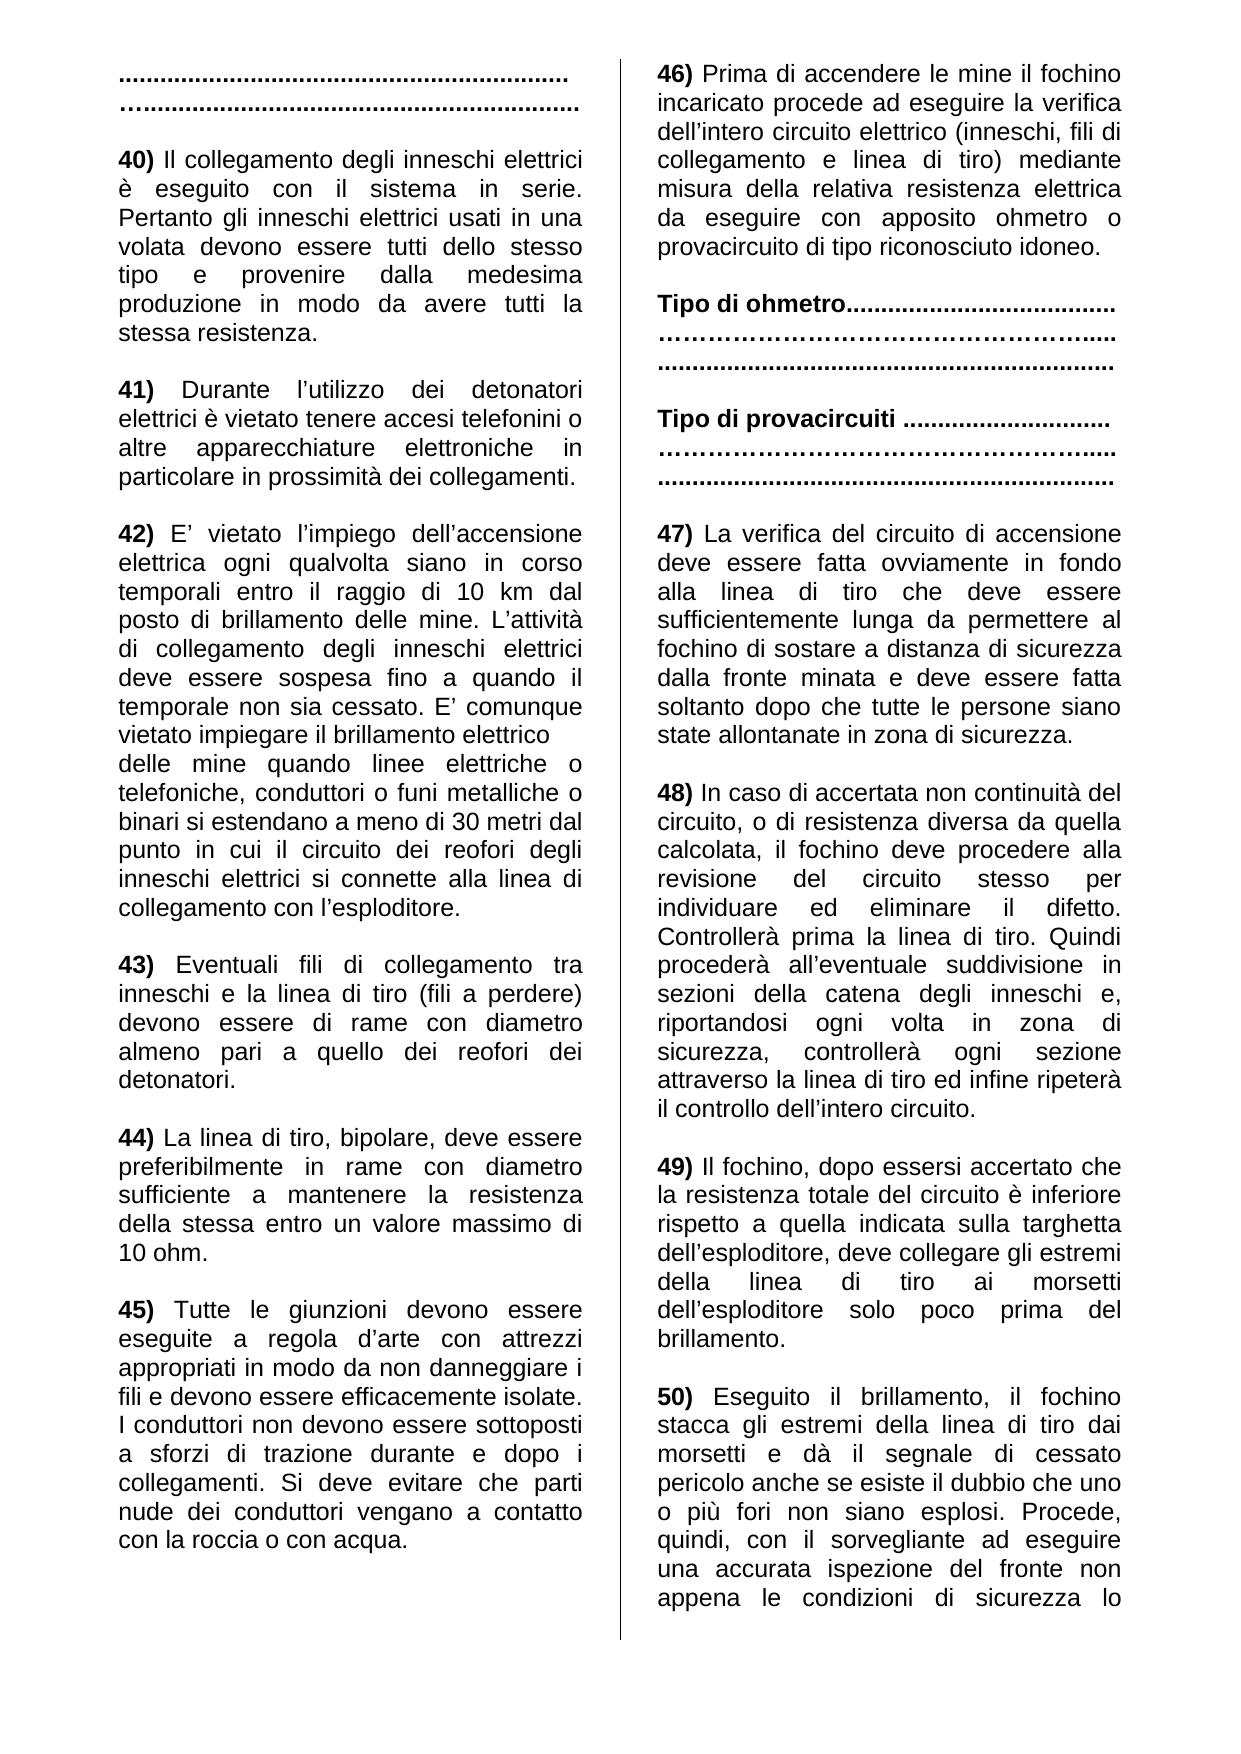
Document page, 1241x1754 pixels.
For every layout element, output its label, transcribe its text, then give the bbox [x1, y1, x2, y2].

text 44) La linea di tiro, bipolare, deve essere preferibilmente in rame con diametro sufficiente a mantenere la resistenza della stessa entro un valore massimo di 10 ohm. [118, 1123, 583, 1267]
text 48) In caso di accertata non continuità del circuito, o di resistenza diversa da quella calcolata, il fochino deve procedere alla revisione del circuito stesso per individuare ed eliminare il difetto. Controllerà prima la linea di tiro. Quindi procederà all’eventuale suddivisione in sezioni della catena degli inneschi e, riportandosi ogni volta in zona di sicurezza, controllerà ogni sezione attraverso la linea di tiro ed infine ripeterà il controllo dell’intero circuito. [657, 778, 1122, 1123]
text …............................................................... [118, 88, 583, 117]
text Tipo di ohmetro....................................... [657, 289, 1122, 318]
text ……………………………………………....................................................................... [657, 318, 1122, 375]
text 41) Durante l’utilizzo dei detonatori elettrici è vietato tenere accesi telefonini o altre apparecchiature elettroniche in particolare in prossimità dei collegamenti. [118, 375, 583, 490]
text 42) E’ vietato l’impiego dell’accensione elettrica ogni qualvolta siano in corso temporali entro il raggio di 10 km dal posto di brillamento delle mine. L’attività di collegamento degli inneschi elettrici deve essere sospesa fino a quando il temporale non sia cessato. E’ comunque vietato impiegare il brillamento elettrico [118, 519, 583, 749]
text ................................................................. [118, 59, 583, 88]
text 40) Il collegamento degli inneschi elettrici è eseguito con il sistema in serie. Pertanto gli inneschi elettrici usati in una volata devono essere tutti dello stesso tipo e provenire dalla medesima produzione in modo da avere tutti la stessa resistenza. [118, 145, 583, 347]
text 46) Prima di accendere le mine il fochino incaricato procede ad eseguire la verifica dell’intero circuito elettrico (inneschi, fili di collegamento e linea di tiro) mediante misura della relativa resistenza elettrica da eseguire con apposito ohmetro o provacircuito di tipo riconosciuto idoneo. [657, 59, 1122, 260]
text 49) Il fochino, dopo essersi accertato che la resistenza totale del circuito è inferiore rispetto a quella indicata sulla targhetta dell’esploditore, deve collegare gli estremi della linea di tiro ai morsetti dell’esploditore solo poco prima del brillamento. [657, 1152, 1122, 1353]
text 50) Eseguito il brillamento, il fochino stacca gli estremi della linea di tiro dai morsetti e dà il segnale di cessato pericolo anche se esiste il dubbio che uno o più fori non siano esplosi. Procede, quindi, con il sorvegliante ad eseguire una accurata ispezione del fronte non appena le condizioni di sicurezza lo [657, 1382, 1122, 1612]
text 47) La verifica del circuito di accensione deve essere fatta ovviamente in fondo alla linea di tiro che deve essere sufficientemente lunga da permettere al fochino di sostare a distanza di sicurezza dalla fronte minata e deve essere fatta soltanto dopo che tutte le persone siano state allontanate in zona di sicurezza. [657, 519, 1122, 749]
text delle mine quando linee elettriche o telefoniche, conduttori o funi metalliche o binari si estendano a meno di 30 metri dal punto in cui il circuito dei reofori degli inneschi elettrici si connette alla linea di collegamento con l’esploditore. [118, 749, 583, 922]
text 43) Eventuali fili di collegamento tra inneschi e la linea di tiro (fili a perdere) devono essere di rame con diametro almeno pari a quello dei reofori dei detonatori. [118, 950, 583, 1094]
text Tipo di provacircuiti .............................. [657, 404, 1122, 433]
text ……………………………………………....................................................................... [657, 433, 1122, 490]
text 45) Tutte le giunzioni devono essere eseguite a regola d’arte con attrezzi appropriati in modo da non danneggiare i fili e devono essere efficacemente isolate. I conduttori non devono essere sottoposti a sforzi di trazione durante e dopo i collegamenti. Si deve evitare che parti nude dei conduttori vengano a contatto con la roccia o con acqua. [118, 1295, 583, 1554]
